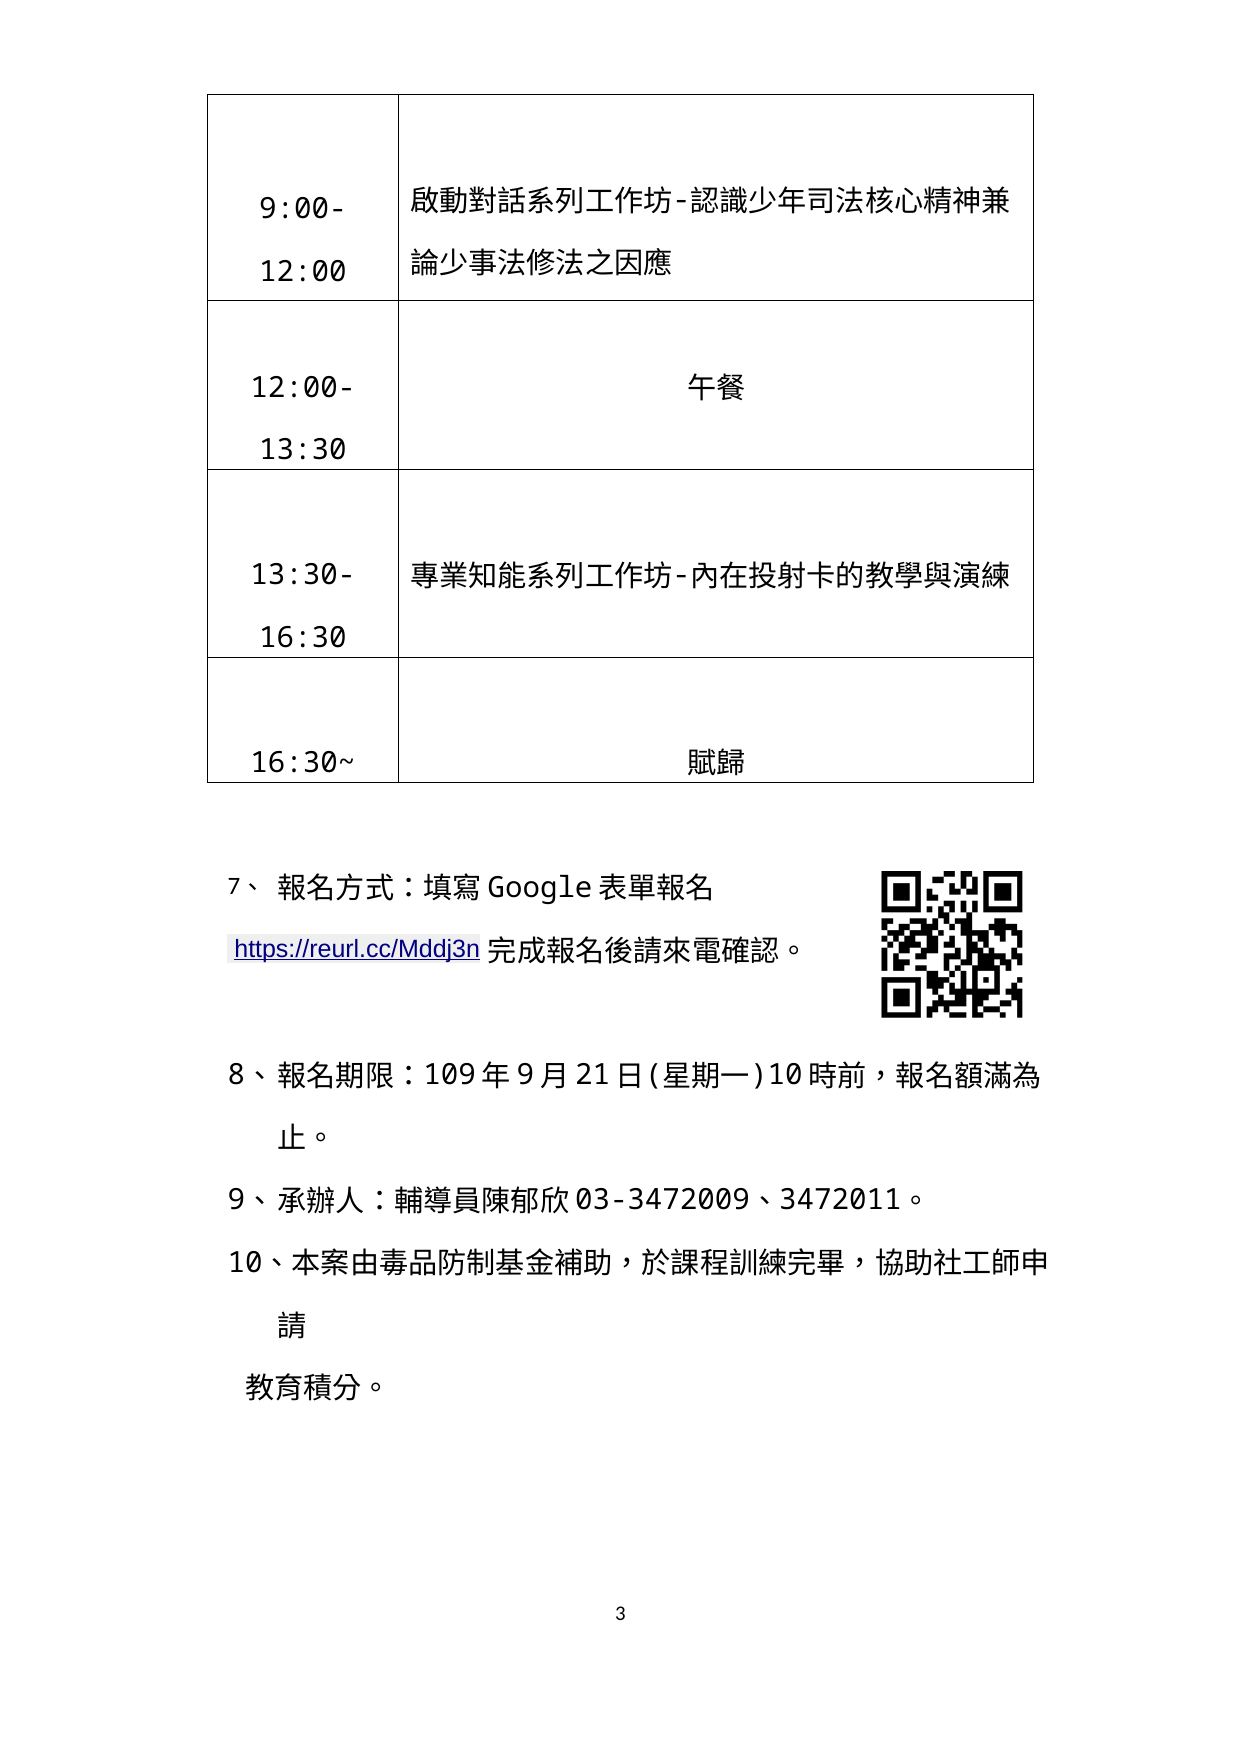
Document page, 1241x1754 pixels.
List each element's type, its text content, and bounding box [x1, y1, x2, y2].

list 報名期限：109年9月21日(星期一)10時前，報名額滿為止。 [227, 1032, 1063, 1157]
table_cell 9:00-12:00 [208, 95, 398, 300]
list 報名方式：填寫Google表單報名 [227, 844, 1063, 907]
table_cell 專業知能系列工作坊-內在投射卡的教學與演練 [399, 470, 1033, 657]
list 承辦人：輔導員陳郁欣03-3472009、3472011。 [227, 1157, 1063, 1219]
table_cell 16:30~ [208, 658, 398, 782]
list 本案由毒品防制基金補助，於課程訓練完畢，協助社工師申請 [227, 1219, 1063, 1344]
table_cell 12:00-13:30 [208, 301, 398, 469]
text 教育積分。 [227, 1344, 1063, 1407]
table_cell 13:30-16:30 [208, 470, 398, 657]
table_cell 賦歸 [399, 658, 1033, 782]
table_cell 午餐 [399, 301, 1033, 469]
text https://reurl.cc/Mddj3n 完成報名後請來電確認。 [227, 907, 866, 969]
table_cell 啟動對話系列工作坊-認識少年司法核心精神兼論少事法修法之因應 [399, 95, 1033, 300]
text [1033, 907, 1063, 969]
